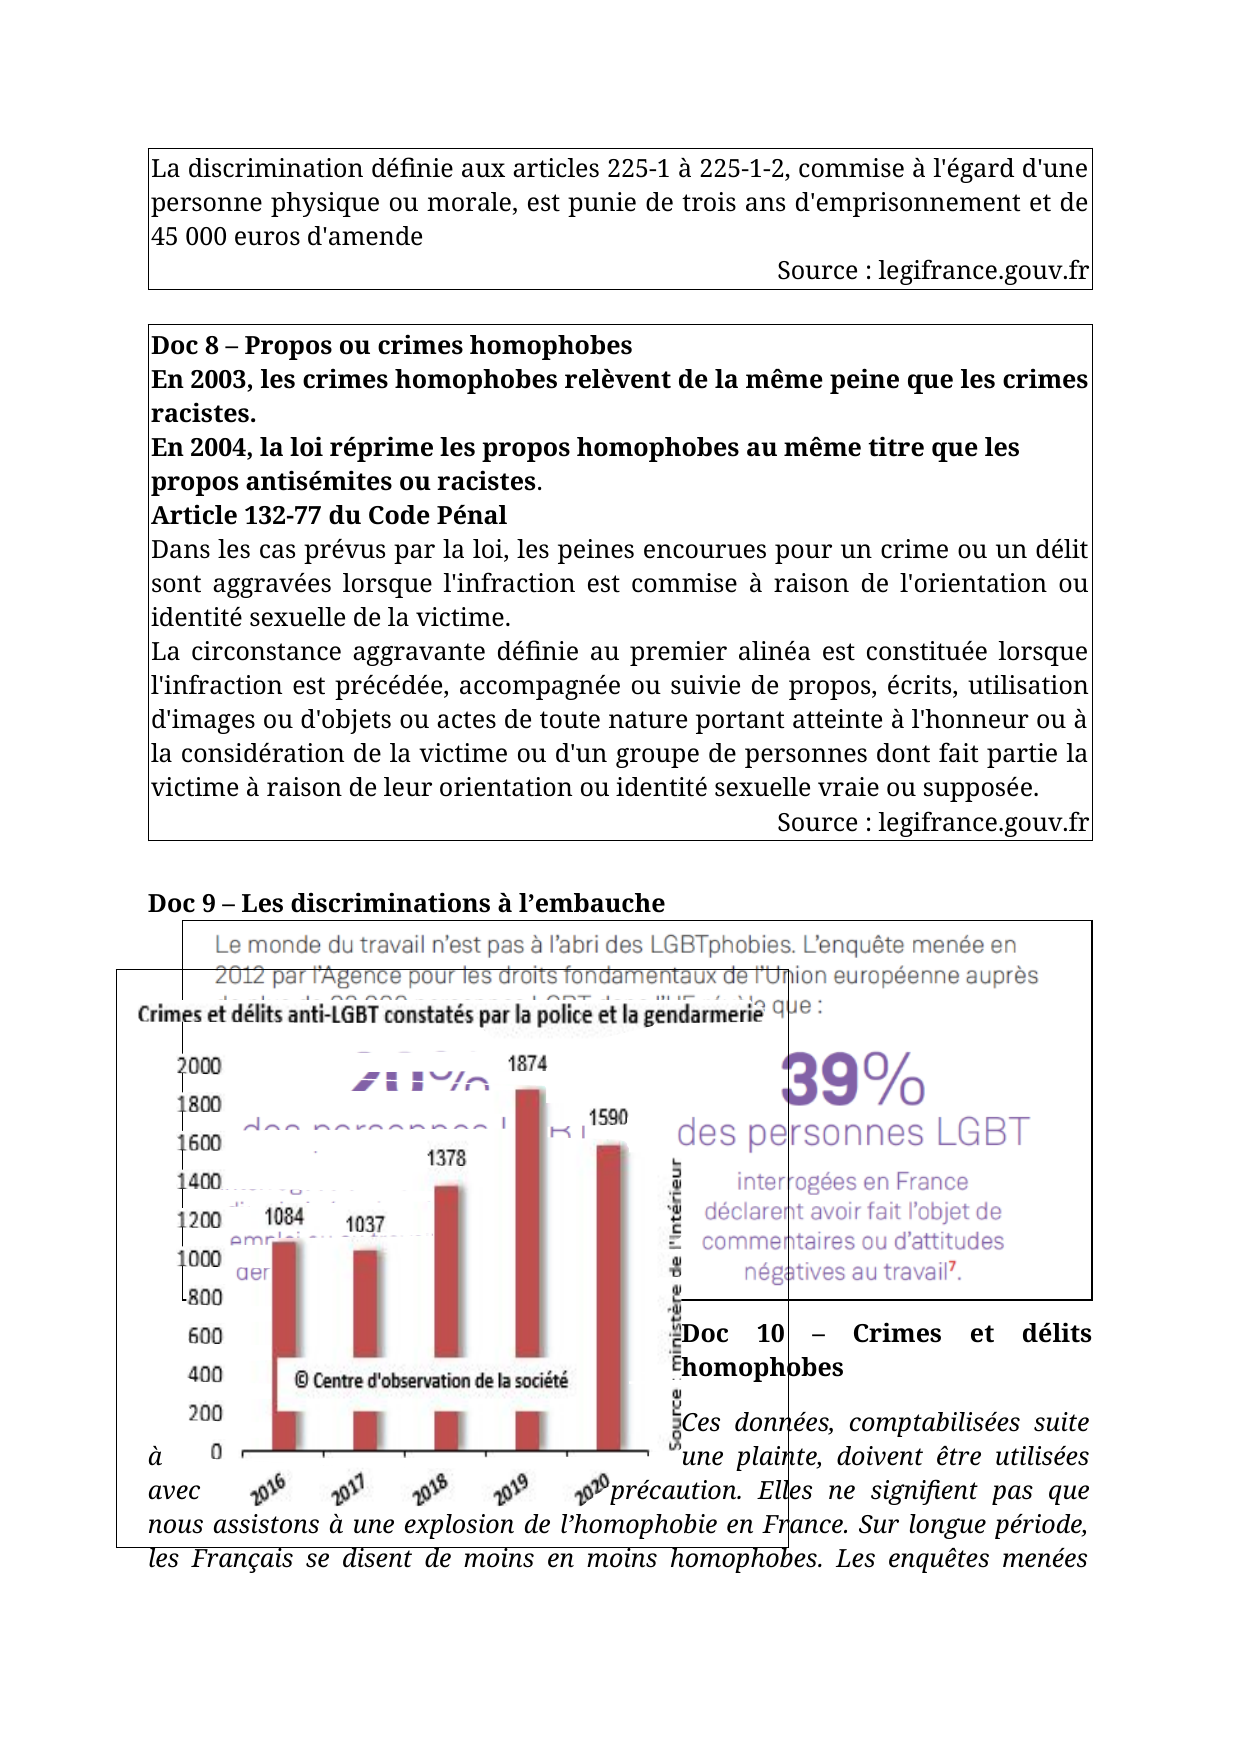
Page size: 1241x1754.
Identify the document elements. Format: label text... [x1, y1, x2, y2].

subtitle Article 132-77 du Code Pénal [149, 494, 1092, 528]
text Dans les cas prévus par la loi, les peines encourues pour un crime ou un délit sont aggravées lorsque l'infraction est commise à raison de l'orientation ou identité sexuelle de la victime. [149, 528, 1092, 631]
text Source : legifrance.gouv.fr [149, 250, 1092, 289]
text Doc 10 – Crimes et délits homophobes [148, 1022, 270, 1383]
text Doc 10 – Crimes et délits homophobes [789, 1301, 1093, 1383]
text La discrimination définie aux articles 225-1 à 225-1-2, commise à l'égard d'une personne physique ou morale, est punie de trois ans d'emprisonnement et de 45 000 euros d'amende [149, 149, 1092, 250]
text Source : legifrance.gouv.fr [149, 801, 1092, 840]
text Doc 10 – Crimes et délits homophobes [148, 970, 182, 1001]
text La circonstance aggravante définie au premier alinéa est constituée lorsque l'infraction est précédée, accompagnée ou suivie de propos, écrits, utilisation d'images ou d'objets ou actes de toute nature portant atteinte à l'honneur ou à la considération de la victime ou d'un groupe de personnes dont fait partie la victime à raison de leur orientation ou identité sexuelle vraie ou supposée. [149, 631, 1092, 801]
subtitle Doc 8 – Propos ou crimes homophobes [149, 325, 1092, 358]
text Ces données, comptabilisées suite à une plainte, doivent être utilisées avec précaution. Elles ne signifient pas que nous assistons à une explosion de l’homophobie en France. Sur longue période, les Français se disent de moins en moins homophobes. Les enquêtes menées [148, 1404, 1093, 1575]
subtitle En 2003, les crimes homophobes relèvent de la même peine que les crimes racistes. [149, 358, 1092, 426]
text Doc 10 – Crimes et délits homophobes [148, 941, 182, 969]
text Doc 9 – Les discriminations à l’embauche [148, 886, 1093, 920]
text Doc 10 – Crimes et délits homophobes [629, 1301, 788, 1383]
text En 2004, la loi réprime les propos homophobes au même titre que les propos antisémites ou racistes. [149, 426, 1092, 494]
